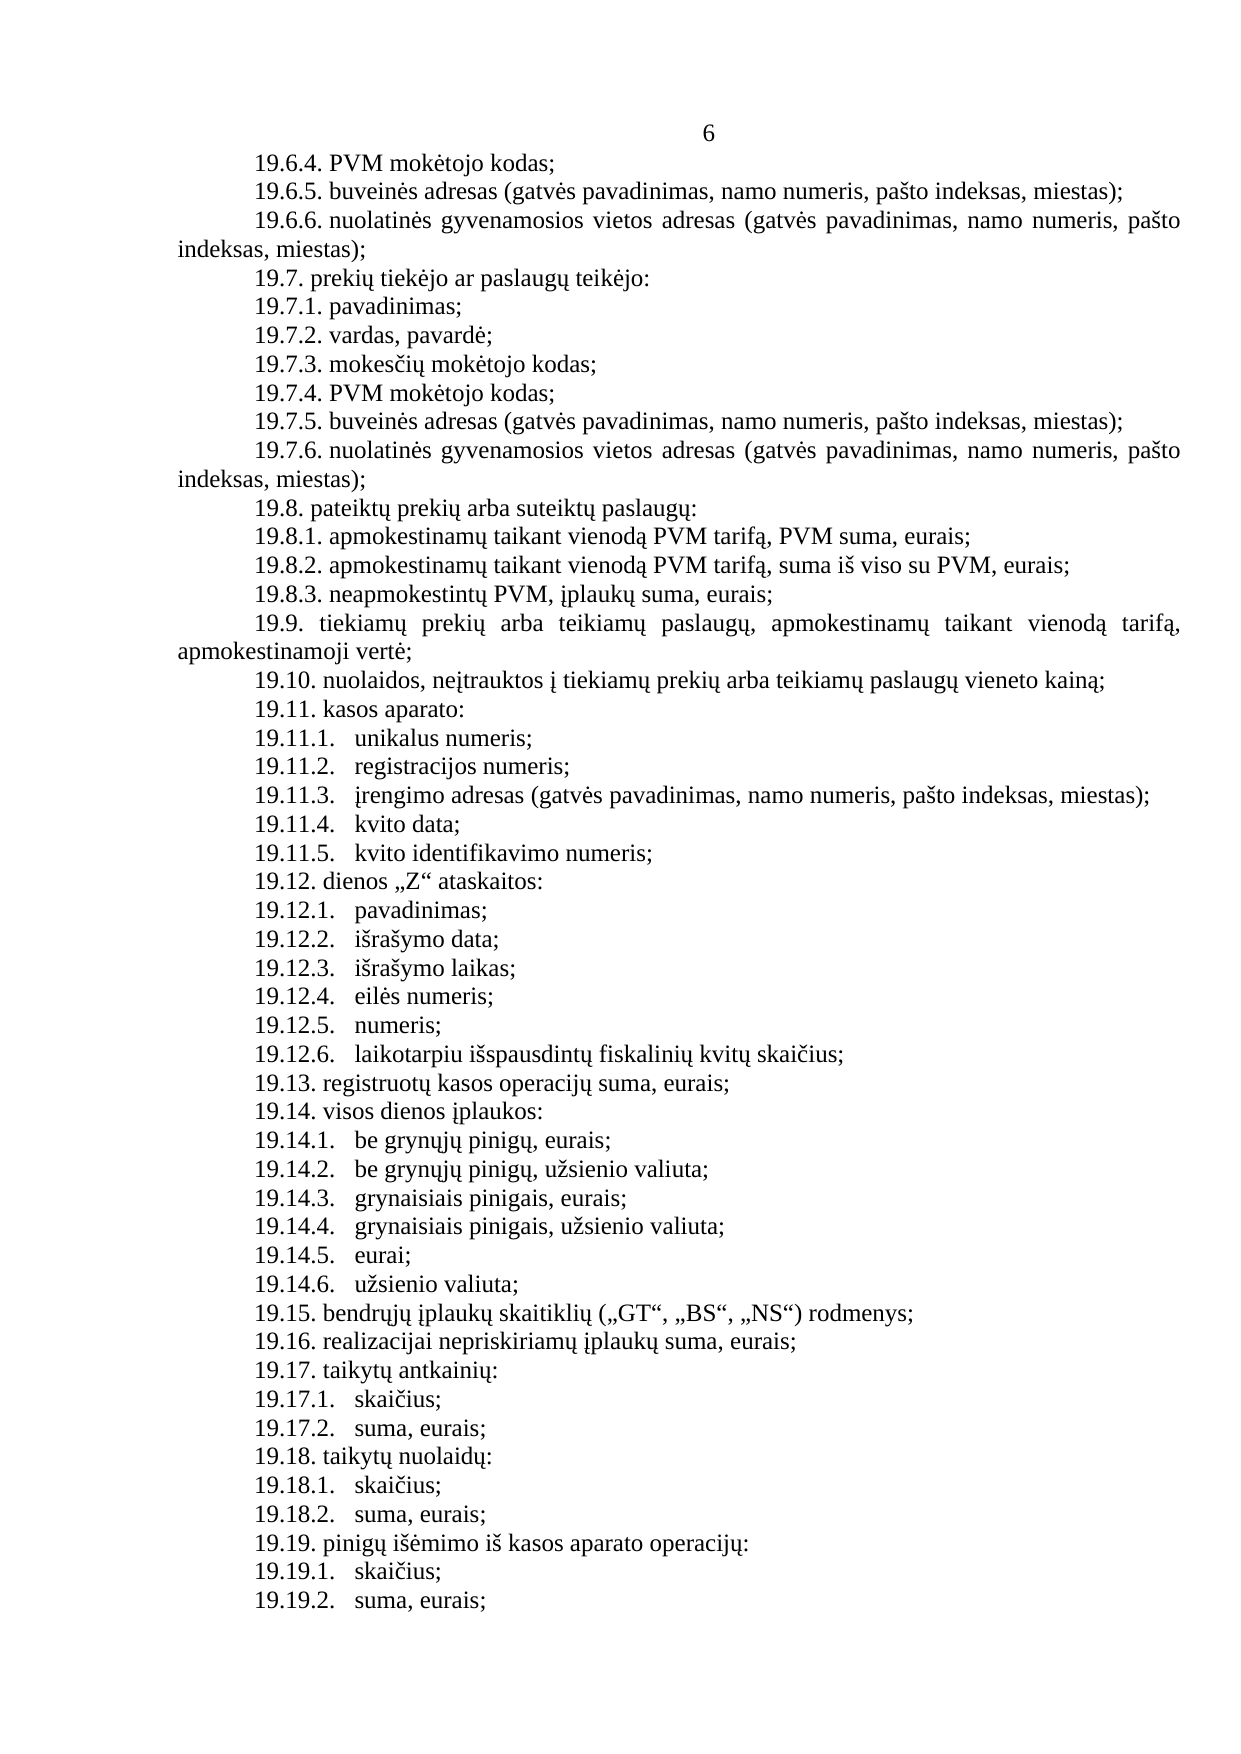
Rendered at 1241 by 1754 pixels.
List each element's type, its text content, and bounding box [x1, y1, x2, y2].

text 19.11.1. unikalus numeris; [177, 723, 1181, 751]
text 19.14.2. be grynųjų pinigų, užsienio valiuta; [177, 1154, 1181, 1183]
text 19.18. taikytų nuolaidų: [177, 1441, 1181, 1470]
text 19.14.4. grynaisiais pinigais, užsienio valiuta; [177, 1211, 1181, 1240]
text 19.8.1. apmokestinamų taikant vienodą PVM tarifą, PVM suma, eurais; [177, 521, 1181, 550]
text 19.7.3. mokesčių mokėtojo kodas; [177, 349, 1181, 378]
text 19.6.5. buveinės adresas (gatvės pavadinimas, namo numeris, pašto indeksas, miestas); [177, 176, 1181, 205]
text 19.11.5. kvito identifikavimo numeris; [177, 838, 1181, 866]
text 19.8. pateiktų prekių arba suteiktų paslaugų: [177, 493, 1181, 521]
text 19.7. prekių tiekėjo ar paslaugų teikėjo: [177, 263, 1181, 291]
text 19.12.3. išrašymo laikas; [177, 953, 1181, 981]
text 19.11.2. registracijos numeris; [177, 751, 1181, 780]
text 19.7.6. nuolatinės gyvenamosios vietos adresas (gatvės pavadinimas, namo numeris, pašto indeksas, miestas); [177, 435, 1181, 493]
text 19.14.6. užsienio valiuta; [177, 1269, 1181, 1298]
text 19.7.2. vardas, pavardė; [177, 320, 1181, 349]
text 19.17.2. suma, eurais; [177, 1413, 1181, 1441]
text 19.14.5. eurai; [177, 1240, 1181, 1269]
text 19.12.1. pavadinimas; [177, 895, 1181, 924]
text 19.19.2. suma, eurais; [177, 1585, 1181, 1614]
text 19.18.1. skaičius; [177, 1470, 1181, 1499]
text 19.6.4. PVM mokėtojo kodas; [177, 148, 1181, 176]
text 19.14.3. grynaisiais pinigais, eurais; [177, 1183, 1181, 1211]
text 19.15. bendrųjų įplaukų skaitiklių („GT“, „BS“, „NS“) rodmenys; [177, 1298, 1181, 1326]
text 19.7.1. pavadinimas; [177, 291, 1181, 320]
text 19.7.4. PVM mokėtojo kodas; [177, 378, 1181, 406]
text 19.12.4. eilės numeris; [177, 981, 1181, 1010]
text 19.10. nuolaidos, neįtrauktos į tiekiamų prekių arba teikiamų paslaugų vieneto kainą; [177, 665, 1181, 694]
text 19.17. taikytų antkainių: [177, 1355, 1181, 1384]
text 19.18.2. suma, eurais; [177, 1499, 1181, 1528]
text 19.19. pinigų išėmimo iš kasos aparato operacijų: [177, 1528, 1181, 1556]
text 19.8.2. apmokestinamų taikant vienodą PVM tarifą, suma iš viso su PVM, eurais; [177, 550, 1181, 579]
text 19.12. dienos „Z“ ataskaitos: [177, 866, 1181, 895]
text 19.14. visos dienos įplaukos: [177, 1096, 1181, 1125]
text 19.8.3. neapmokestintų PVM, įplaukų suma, eurais; [177, 579, 1181, 608]
text 19.13. registruotų kasos operacijų suma, eurais; [177, 1068, 1181, 1096]
text 19.19.1. skaičius; [177, 1556, 1181, 1585]
text 19.11. kasos aparato: [177, 694, 1181, 723]
text 19.17.1. skaičius; [177, 1384, 1181, 1413]
text 19.12.5. numeris; [177, 1010, 1181, 1039]
text 19.9. tiekiamų prekių arba teikiamų paslaugų, apmokestinamų taikant vienodą tarifą, apmokestinamoji vertė; [177, 608, 1181, 665]
text 19.12.6. laikotarpiu išspausdintų fiskalinių kvitų skaičius; [177, 1039, 1181, 1068]
text 19.11.4. kvito data; [177, 809, 1181, 838]
text 19.16. realizacijai nepriskiriamų įplaukų suma, eurais; [177, 1326, 1181, 1355]
text 19.11.3. įrengimo adresas (gatvės pavadinimas, namo numeris, pašto indeksas, miestas); [177, 780, 1181, 809]
text 19.7.5. buveinės adresas (gatvės pavadinimas, namo numeris, pašto indeksas, miestas); [177, 406, 1181, 435]
text 19.14.1. be grynųjų pinigų, eurais; [177, 1125, 1181, 1154]
text 19.12.2. išrašymo data; [177, 924, 1181, 953]
text 19.6.6. nuolatinės gyvenamosios vietos adresas (gatvės pavadinimas, namo numeris, pašto indeksas, miestas); [177, 205, 1181, 263]
